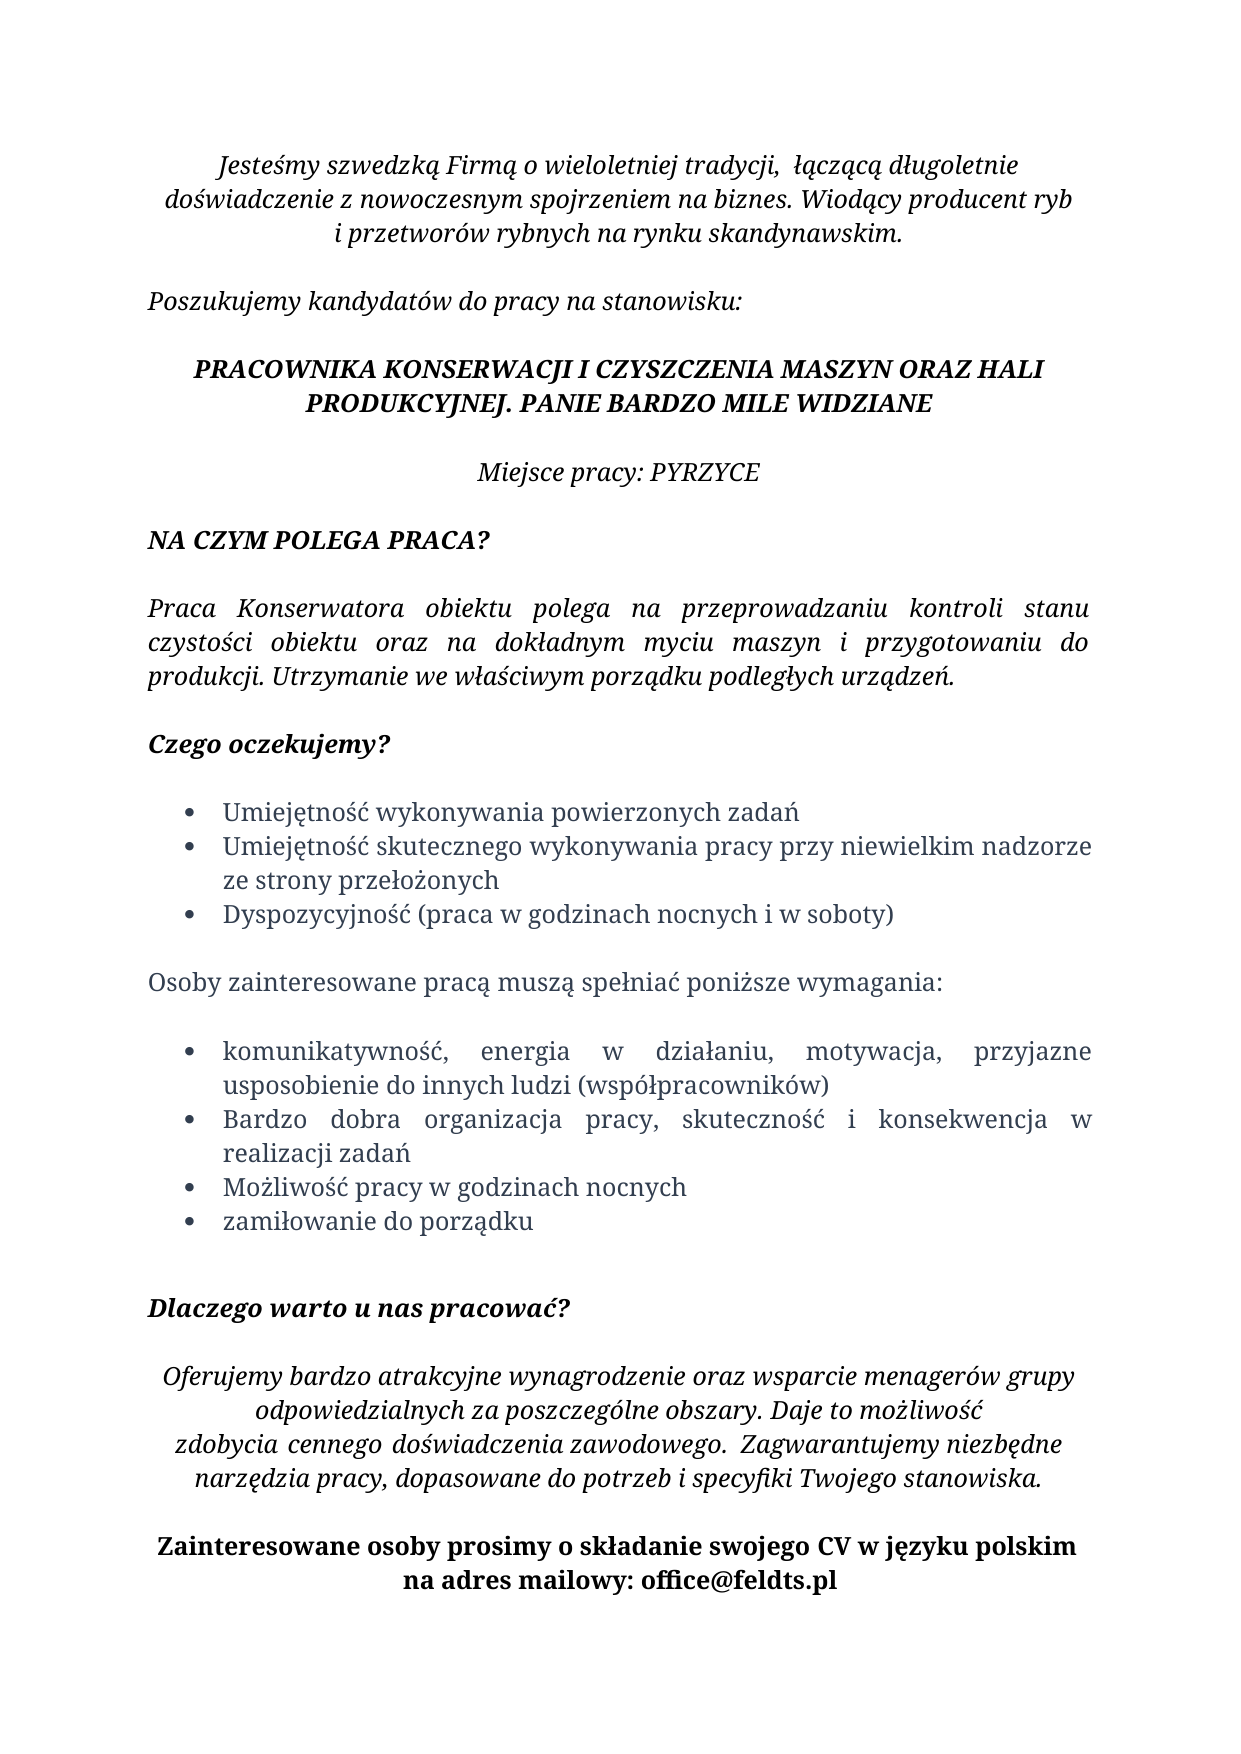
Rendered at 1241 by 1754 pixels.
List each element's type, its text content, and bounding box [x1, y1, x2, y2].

text Poszukujemy kandydatów do pracy na stanowisku: [148, 284, 1093, 318]
text na adres mailowy: office@feldts.pl [148, 1563, 1093, 1597]
list zamiłowanie do porządku [185, 1203, 1093, 1238]
text Oferujemy bardzo atrakcyjne wynagrodzenie oraz wsparcie menagerów grupy odpowiedzialnych za poszczególne obszary. Daje to możliwość zdobycia cennego doświadczenia zawodowego. Zagwarantujemy niezbędne narzędzia pracy, dopasowane do potrzeb i specyfiki Twojego stanowiska. [148, 1358, 1093, 1495]
text NA CZYM POLEGA PRACA? [148, 522, 1093, 556]
text Czego oczekujemy? [148, 727, 1093, 761]
text Miejsce pracy: PYRZYCE [148, 454, 1093, 488]
text Dlaczego warto u nas pracować? [148, 1290, 1093, 1324]
text Osoby zainteresowane pracą muszą spełniać poniższe wymagania: [148, 965, 1093, 999]
list Umiejętność skutecznego wykonywania pracy przy niewielkim nadzorze ze strony przełożonych [185, 829, 1093, 897]
list Bardzo dobra organizacja pracy, skuteczność i konsekwencja w realizacji zadań [185, 1101, 1093, 1169]
text PRACOWNIKA KONSERWACJI I CZYSZCZENIA MASZYN ORAZ HALI PRODUKCYJNEJ. PANIE BARDZO MILE WIDZIANE [148, 352, 1093, 420]
text Jesteśmy szwedzką Firmą o wieloletniej tradycji, łączącą długoletnie doświadczenie z nowoczesnym spojrzeniem na biznes. Wiodący producent ryb i przetworów rybnych na rynku skandynawskim. [148, 148, 1093, 250]
list komunikatywność, energia w działaniu, motywacja, przyjazne usposobienie do innych ludzi (współpracowników) [185, 1033, 1093, 1101]
list Dyspozycyjność (praca w godzinach nocnych i w soboty) [185, 897, 1093, 931]
list Możliwość pracy w godzinach nocnych [185, 1169, 1093, 1203]
text Zainteresowane osoby prosimy o składanie swojego CV w języku polskim [148, 1529, 1093, 1563]
list Umiejętność wykonywania powierzonych zadań [185, 795, 1093, 829]
text Praca Konserwatora obiektu polega na przeprowadzaniu kontroli stanu czystości obiektu oraz na dokładnym myciu maszyn i przygotowaniu do produkcji. Utrzymanie we właściwym porządku podległych urządzeń. [148, 590, 1093, 693]
